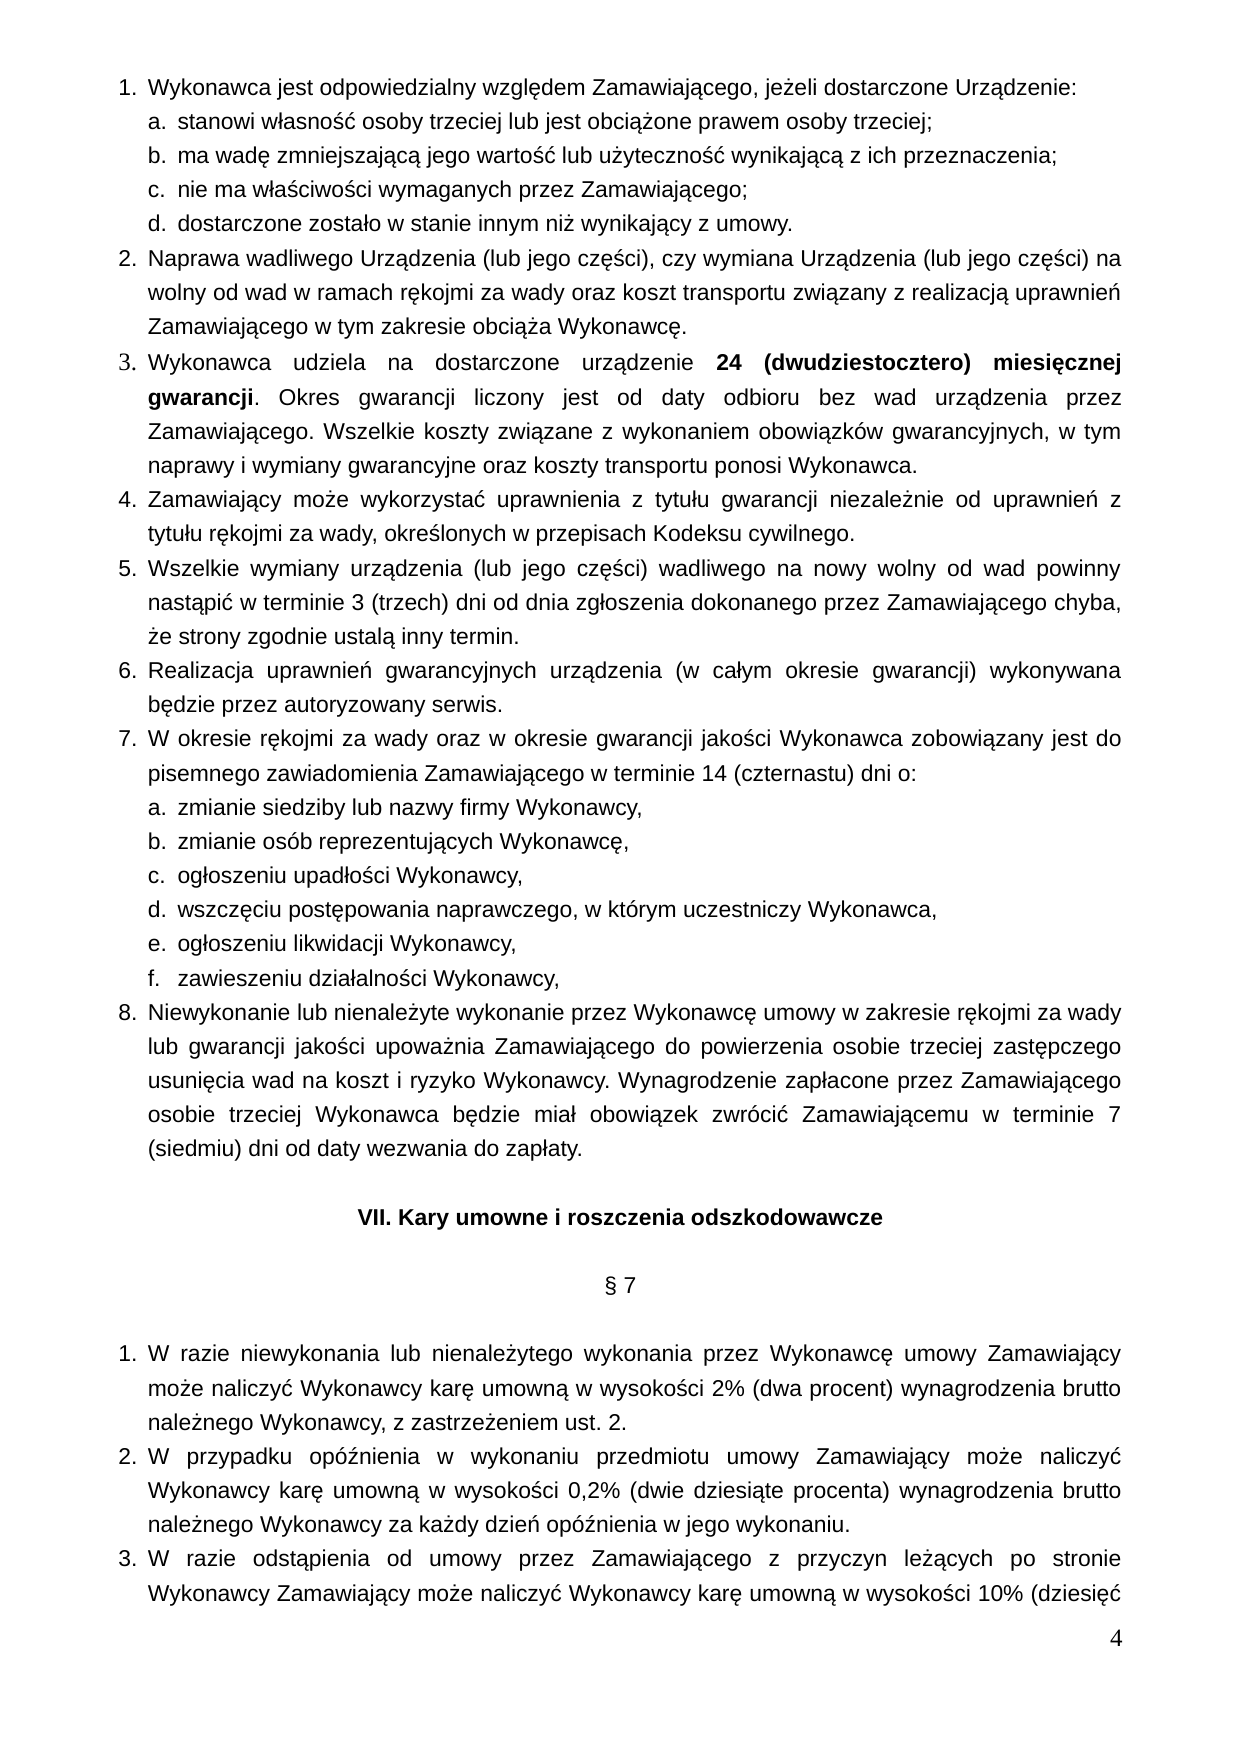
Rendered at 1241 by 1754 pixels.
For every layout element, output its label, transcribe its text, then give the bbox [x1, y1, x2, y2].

list Wykonawca jest odpowiedzialny względem Zamawiającego, jeżeli dostarczone Urządzenie: [118, 74, 1122, 100]
list W okresie rękojmi za wady oraz w okresie gwarancji jakości Wykonawca zobowiązany jest do pisemnego zawiadomienia Zamawiającego w terminie 14 (czternastu) dni o: [118, 725, 1122, 786]
text § 7 [118, 1272, 1122, 1298]
list dostarczone zostało w stanie innym niż wynikający z umowy. [148, 210, 1122, 237]
list zmianie siedziby lub nazwy firmy Wykonawcy, [148, 794, 1122, 820]
list zmianie osób reprezentujących Wykonawcę, [148, 828, 1122, 854]
list Wszelkie wymiany urządzenia (lub jego części) wadliwego na nowy wolny od wad powinny nastąpić w terminie 3 (trzech) dni od dnia zgłoszenia dokonanego przez Zamawiającego chyba, że strony zgodnie ustalą inny termin. [118, 554, 1122, 649]
list zawieszeniu działalności Wykonawcy, [148, 964, 1122, 991]
list Zamawiający może wykorzystać uprawnienia z tytułu gwarancji niezależnie od uprawnień z tytułu rękojmi za wady, określonych w przepisach Kodeksu cywilnego. [118, 486, 1122, 547]
list nie ma właściwości wymaganych przez Zamawiającego; [148, 176, 1122, 203]
list wszczęciu postępowania naprawczego, w którym uczestniczy Wykonawca, [148, 896, 1122, 922]
list Wykonawca udziela na dostarczone urządzenie 24 (dwudziestocztero) miesięcznej gwarancji. Okres gwarancji liczony jest od daty odbioru bez wad urządzenia przez Zamawiającego. Wszelkie koszty związane z wykonaniem obowiązków gwarancyjnych, w tym naprawy i wymiany gwarancyjne oraz koszty transportu ponosi Wykonawca. [118, 347, 1122, 478]
list ma wadę zmniejszającą jego wartość lub użyteczność wynikającą z ich przeznaczenia; [148, 142, 1122, 168]
list Realizacja uprawnień gwarancyjnych urządzenia (w całym okresie gwarancji) wykonywana będzie przez autoryzowany serwis. [118, 657, 1122, 717]
list Naprawa wadliwego Urządzenia (lub jego części), czy wymiana Urządzenia (lub jego części) na wolny od wad w ramach rękojmi za wady oraz koszt transportu związany z realizacją uprawnień Zamawiającego w tym zakresie obciąża Wykonawcę. [118, 244, 1122, 339]
list W razie odstąpienia od umowy przez Zamawiającego z przyczyn leżących po stronie Wykonawcy Zamawiający może naliczyć Wykonawcy karę umowną w wysokości 10% (dziesięć [118, 1545, 1122, 1606]
list ogłoszeniu likwidacji Wykonawcy, [148, 930, 1122, 957]
list stanowi własność osoby trzeciej lub jest obciążone prawem osoby trzeciej; [148, 108, 1122, 134]
list Niewykonanie lub nienależyte wykonanie przez Wykonawcę umowy w zakresie rękojmi za wady lub gwarancji jakości upoważnia Zamawiającego do powierzenia osobie trzeciej zastępczego usunięcia wad na koszt i ryzyko Wykonawcy. Wynagrodzenie zapłacone przez Zamawiającego osobie trzeciej Wykonawca będzie miał obowiązek zwrócić Zamawiającemu w terminie 7 (siedmiu) dni od daty wezwania do zapłaty. [118, 999, 1122, 1162]
text VII. Kary umowne i roszczenia odszkodowawcze [118, 1204, 1122, 1230]
list ogłoszeniu upadłości Wykonawcy, [148, 862, 1122, 888]
list W przypadku opóźnienia w wykonaniu przedmiotu umowy Zamawiający może naliczyć Wykonawcy karę umowną w wysokości 0,2% (dwie dziesiąte procenta) wynagrodzenia brutto należnego Wykonawcy za każdy dzień opóźnienia w jego wykonaniu. [118, 1443, 1122, 1537]
list W razie niewykonania lub nienależytego wykonania przez Wykonawcę umowy Zamawiający może naliczyć Wykonawcy karę umowną w wysokości 2% (dwa procent) wynagrodzenia brutto należnego Wykonawcy, z zastrzeżeniem ust. 2. [118, 1340, 1122, 1435]
